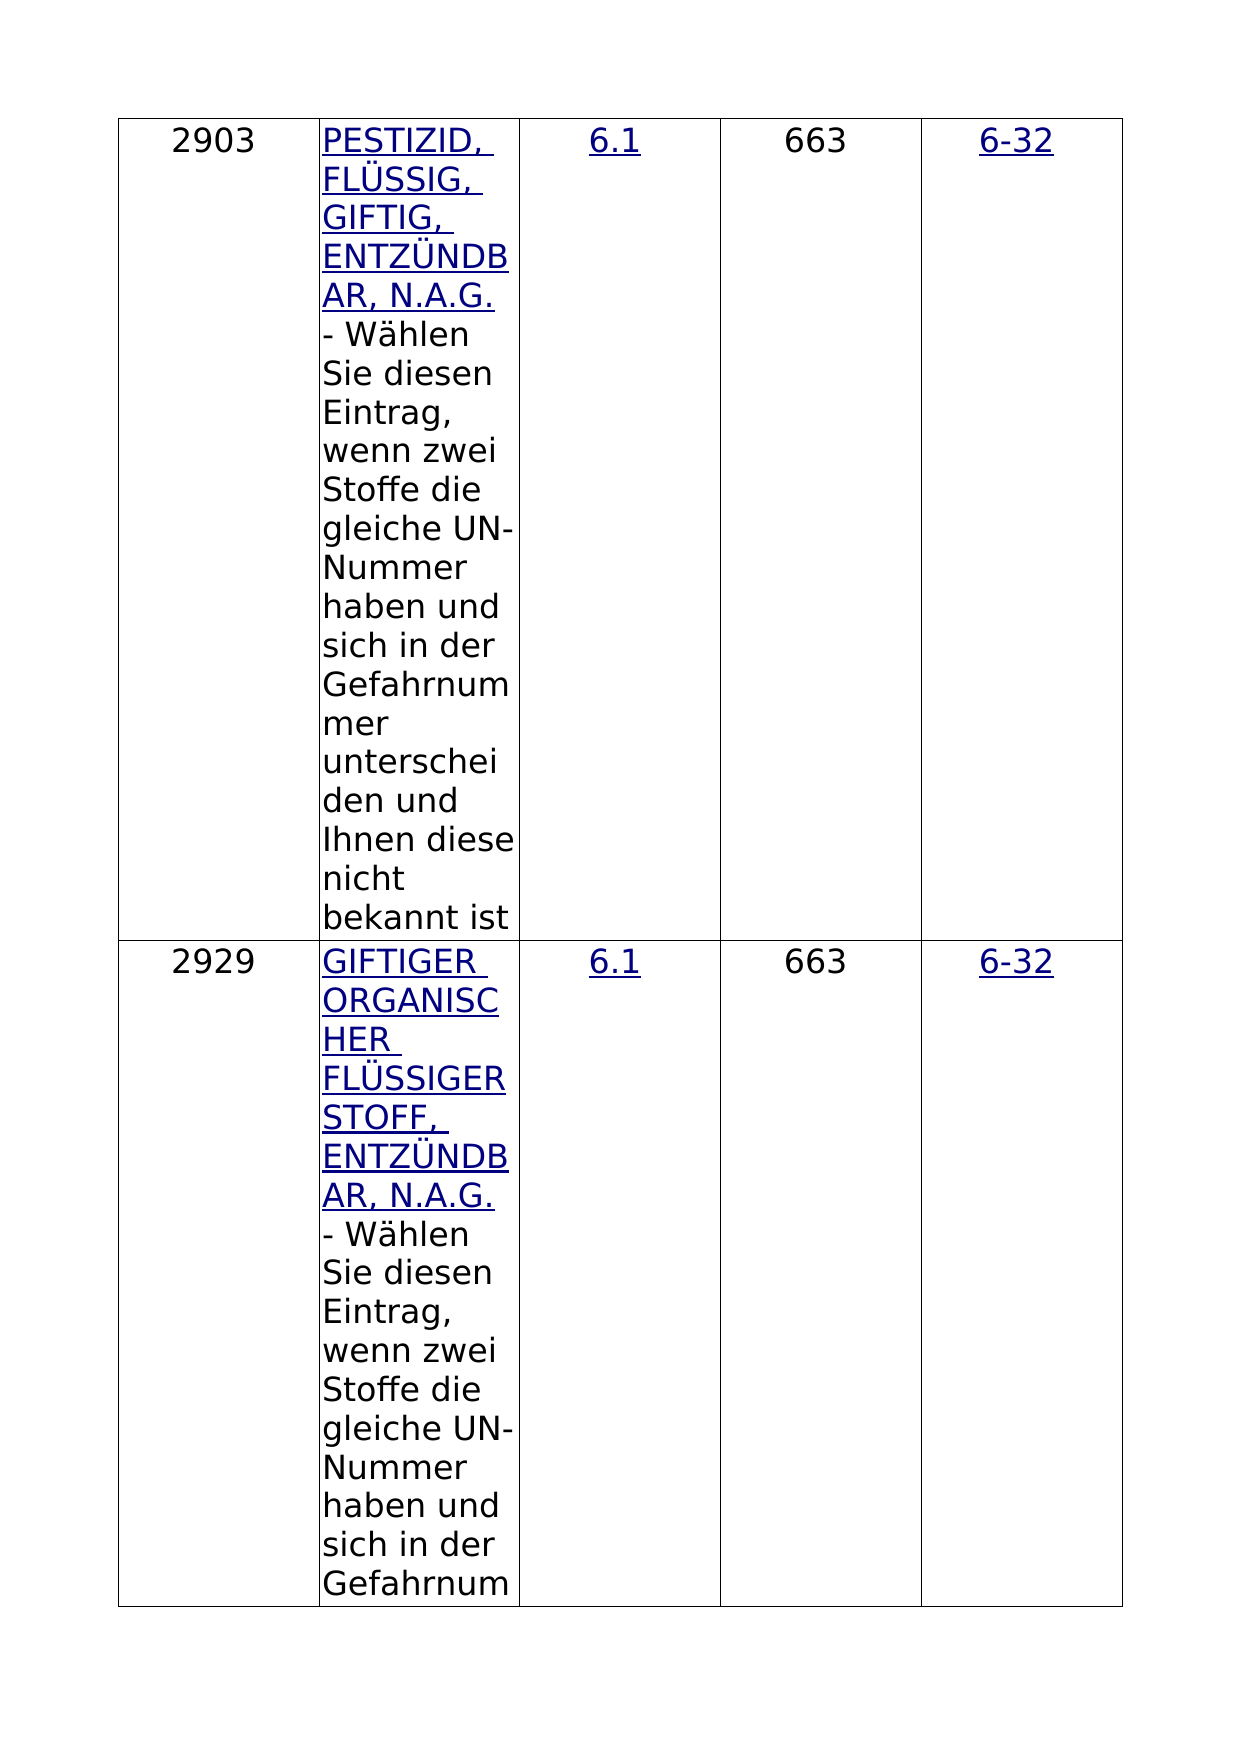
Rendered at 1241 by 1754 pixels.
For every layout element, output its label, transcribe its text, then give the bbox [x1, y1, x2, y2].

table_cell 2929 [119, 941, 319, 1606]
table_cell 6.1 [520, 941, 720, 1606]
table_cell GIFTIGER ORGANISCHER FLÜSSIGER STOFF, ENTZÜNDBAR, N.A.G. - Wählen Sie diesen Eintrag, wenn zwei Stoffe die gleiche UN-Nummer haben und sich in der Gefahrnum [320, 941, 519, 1606]
table_cell 663 [721, 941, 921, 1606]
table_cell PESTIZID, FLÜSSIG, GIFTIG, ENTZÜNDBAR, N.A.G. - Wählen Sie diesen Eintrag, wenn zwei Stoffe die gleiche UN-Nummer haben und sich in der Gefahrnummer unterscheiden und Ihnen diese nicht bekannt ist [320, 119, 519, 940]
table_cell 6-32 [922, 119, 1122, 940]
table_cell 663 [721, 119, 921, 940]
table_cell 6.1 [520, 119, 720, 940]
table_cell 2903 [119, 119, 319, 940]
table_cell 6-32 [922, 941, 1122, 1606]
